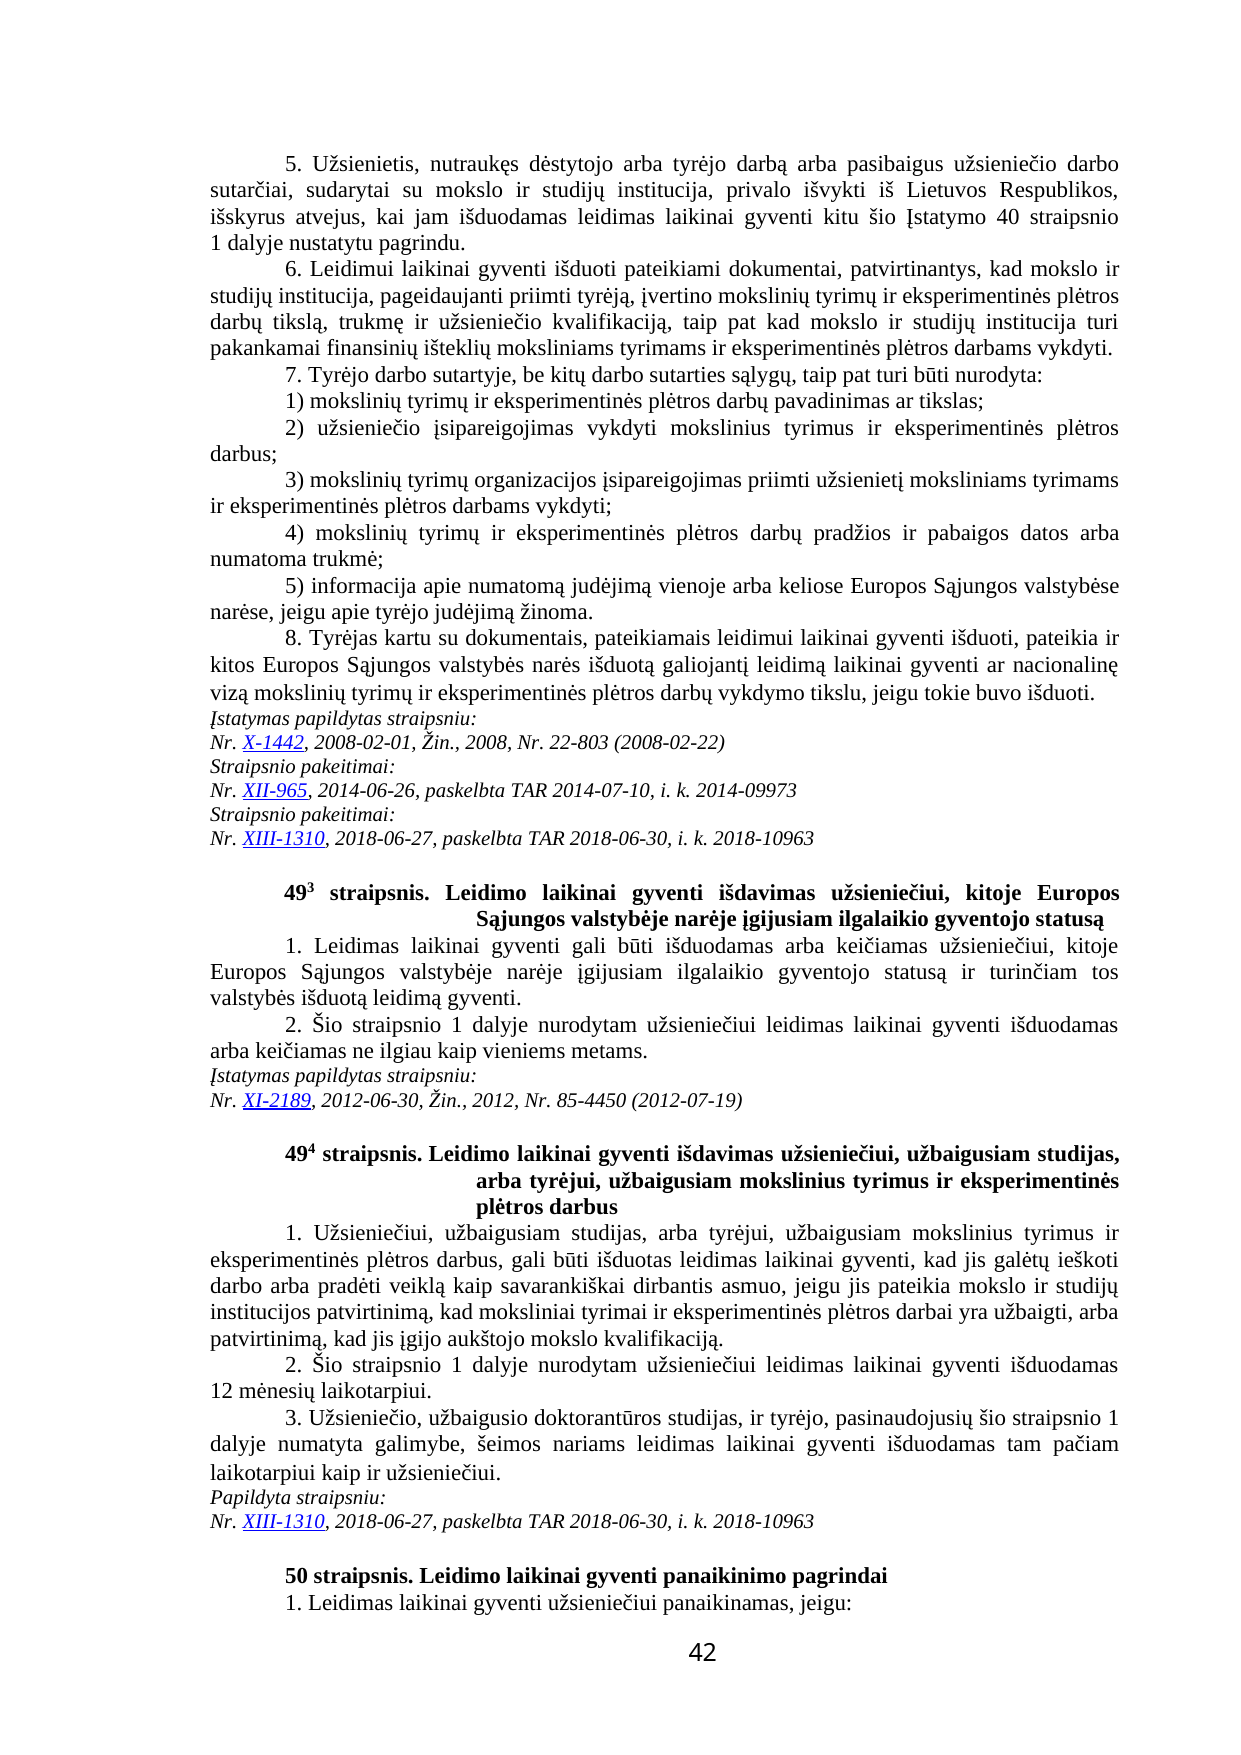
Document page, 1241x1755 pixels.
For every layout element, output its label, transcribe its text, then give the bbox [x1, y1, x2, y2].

text 4) mokslinių tyrimų ir eksperimentinės plėtros darbų pradžios ir pabaigos datos arba numatoma trukmė; [210, 519, 1120, 572]
text Įstatymas papildytas straipsniu: [210, 1063, 1120, 1087]
text 5) informacija apie numatomą judėjimą vienoje arba keliose Europos Sąjungos valstybėse narėse, jeigu apie tyrėjo judėjimą žinoma. [210, 572, 1120, 624]
text 50 straipsnis. Leidimo laikinai gyventi panaikinimo pagrindai [210, 1562, 1120, 1588]
text 493 straipsnis. Leidimo laikinai gyventi išdavimas užsieniečiui, kitoje Europos Sąjungos valstybėje narėje įgijusiam ilgalaikio gyventojo statusą [284, 879, 1120, 932]
text 2. Šio straipsnio 1 dalyje nurodytam užsieniečiui leidimas laikinai gyventi išduodamas 12 mėnesių laikotarpiui. [210, 1351, 1120, 1404]
text Įstatymas papildytas straipsniu: [210, 706, 1120, 730]
text 5. Užsienietis, nutraukęs dėstytojo arba tyrėjo darbą arba pasibaigus užsieniečio darbo sutarčiai, sudarytai su mokslo ir studijų institucija, privalo išvykti iš Lietuvos Respublikos, išskyrus atvejus, kai jam išduodamas leidimas laikinai gyventi kitu šio Įstatymo 40 straipsnio 1 dalyje nustatytu pagrindu. [210, 150, 1120, 255]
text 1. Leidimas laikinai gyventi užsieniečiui panaikinamas, jeigu: [210, 1588, 1120, 1615]
text Nr. XII-965, 2014-06-26, paskelbta TAR 2014-07-10, i. k. 2014-09973 [210, 778, 1120, 802]
text Nr. XIII-1310, 2018-06-27, paskelbta TAR 2018-06-30, i. k. 2018-10963 [210, 826, 1120, 850]
text Nr. X-1442, 2008-02-01, Žin., 2008, Nr. 22-803 (2008-02-22) [210, 730, 1120, 754]
text 3) mokslinių tyrimų organizacijos įsipareigojimas priimti užsienietį moksliniams tyrimams ir eksperimentinės plėtros darbams vykdyti; [210, 466, 1120, 519]
text 2) užsieniečio įsipareigojimas vykdyti mokslinius tyrimus ir eksperimentinės plėtros darbus; [210, 413, 1120, 466]
text 1. Užsieniečiui, užbaigusiam studijas, arba tyrėjui, užbaigusiam mokslinius tyrimus ir eksperimentinės plėtros darbus, gali būti išduotas leidimas laikinai gyventi, kad jis galėtų ieškoti darbo arba pradėti veiklą kaip savarankiškai dirbantis asmuo, jeigu jis pateikia mokslo ir studijų institucijos patvirtinimą, kad moksliniai tyrimai ir eksperimentinės plėtros darbai yra užbaigti, arba patvirtinimą, kad jis įgijo aukštojo mokslo kvalifikaciją. [210, 1219, 1120, 1351]
text Straipsnio pakeitimai: [210, 802, 1120, 826]
text 2. Šio straipsnio 1 dalyje nurodytam užsieniečiui leidimas laikinai gyventi išduodamas arba keičiamas ne ilgiau kaip vieniems metams. [210, 1011, 1120, 1063]
text 7. Tyrėjo darbo sutartyje, be kitų darbo sutarties sąlygų, taip pat turi būti nurodyta: [210, 361, 1120, 387]
text Straipsnio pakeitimai: [210, 754, 1120, 778]
text Papildyta straipsniu: [210, 1485, 1120, 1509]
text 1. Leidimas laikinai gyventi gali būti išduodamas arba keičiamas užsieniečiui, kitoje Europos Sąjungos valstybėje narėje įgijusiam ilgalaikio gyventojo statusą ir turinčiam tos valstybės išduotą leidimą gyventi. [210, 932, 1120, 1011]
text 3. Užsieniečio, užbaigusio doktorantūros studijas, ir tyrėjo, pasinaudojusių šio straipsnio 1 dalyje numatyta galimybe, šeimos nariams leidimas laikinai gyventi išduodamas tam pačiam laikotarpiui kaip ir užsieniečiui. [210, 1404, 1120, 1485]
text 494 straipsnis. Leidimo laikinai gyventi išdavimas užsieniečiui, užbaigusiam studijas, arba tyrėjui, užbaigusiam mokslinius tyrimus ir eksperimentinės plėtros darbus [285, 1140, 1120, 1219]
text 1) mokslinių tyrimų ir eksperimentinės plėtros darbų pavadinimas ar tikslas; [210, 387, 1120, 413]
text Nr. XIII-1310, 2018-06-27, paskelbta TAR 2018-06-30, i. k. 2018-10963 [210, 1509, 1120, 1533]
text 6. Leidimui laikinai gyventi išduoti pateikiami dokumentai, patvirtinantys, kad mokslo ir studijų institucija, pageidaujanti priimti tyrėją, įvertino mokslinių tyrimų ir eksperimentinės plėtros darbų tikslą, trukmę ir užsieniečio kvalifikaciją, taip pat kad mokslo ir studijų institucija turi pakankamai finansinių išteklių moksliniams tyrimams ir eksperimentinės plėtros darbams vykdyti. [210, 255, 1120, 361]
text 8. Tyrėjas kartu su dokumentais, pateikiamais leidimui laikinai gyventi išduoti, pateikia ir kitos Europos Sąjungos valstybės narės išduotą galiojantį leidimą laikinai gyventi ar nacionalinę vizą mokslinių tyrimų ir eksperimentinės plėtros darbų vykdymo tikslu, jeigu tokie buvo išduoti. [210, 624, 1120, 706]
text Nr. XI-2189, 2012-06-30, Žin., 2012, Nr. 85-4450 (2012-07-19) [210, 1087, 1120, 1112]
